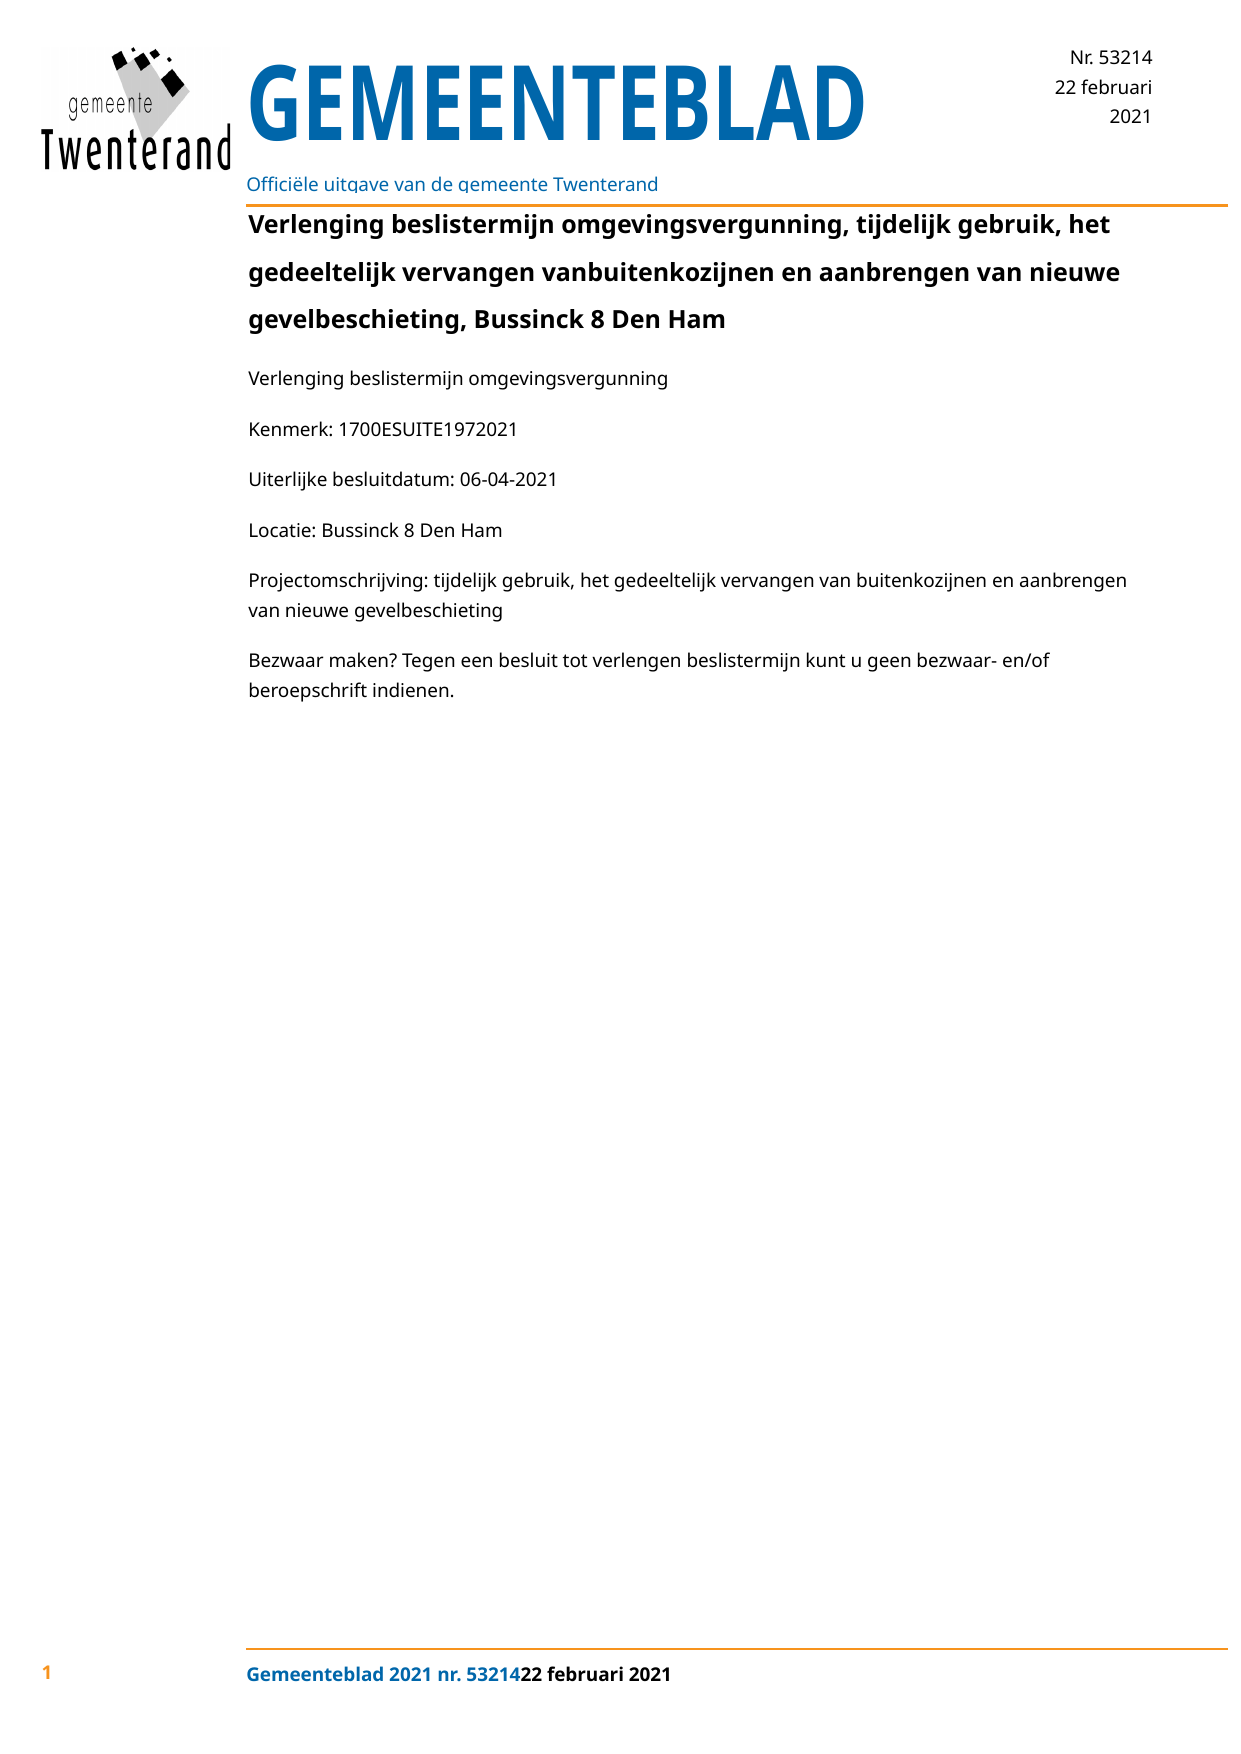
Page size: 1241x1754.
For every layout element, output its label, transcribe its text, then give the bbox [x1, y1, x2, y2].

picture [41, 47, 231, 172]
text Kenmerk: 1700ESUITE1972021 [248, 416, 1152, 442]
text Verlenging beslistermijn omgevingsvergunning, tijdelijk gebruik, het gedeeltelijk vervangen vanbuitenkozijnen en aanbrengen van nieuwe gevelbeschieting, Bussinck 8 Den Ham [248, 207, 1152, 336]
text Uiterlijke besluitdatum: 06-04-2021 [248, 466, 1152, 492]
text Bezwaar maken? Tegen een besluit tot verlengen beslistermijn kunt u geen bezwaar- en/of beroepschrift indienen. [248, 647, 1152, 702]
text Verlenging beslistermijn omgevingsvergunning [248, 366, 1152, 391]
text Projectomschrijving: tijdelijk gebruik, het gedeeltelijk vervangen van buitenkozijnen en aanbrengen van nieuwe gevelbeschieting [248, 567, 1152, 622]
text Locatie: Bussinck 8 Den Ham [248, 517, 1152, 542]
